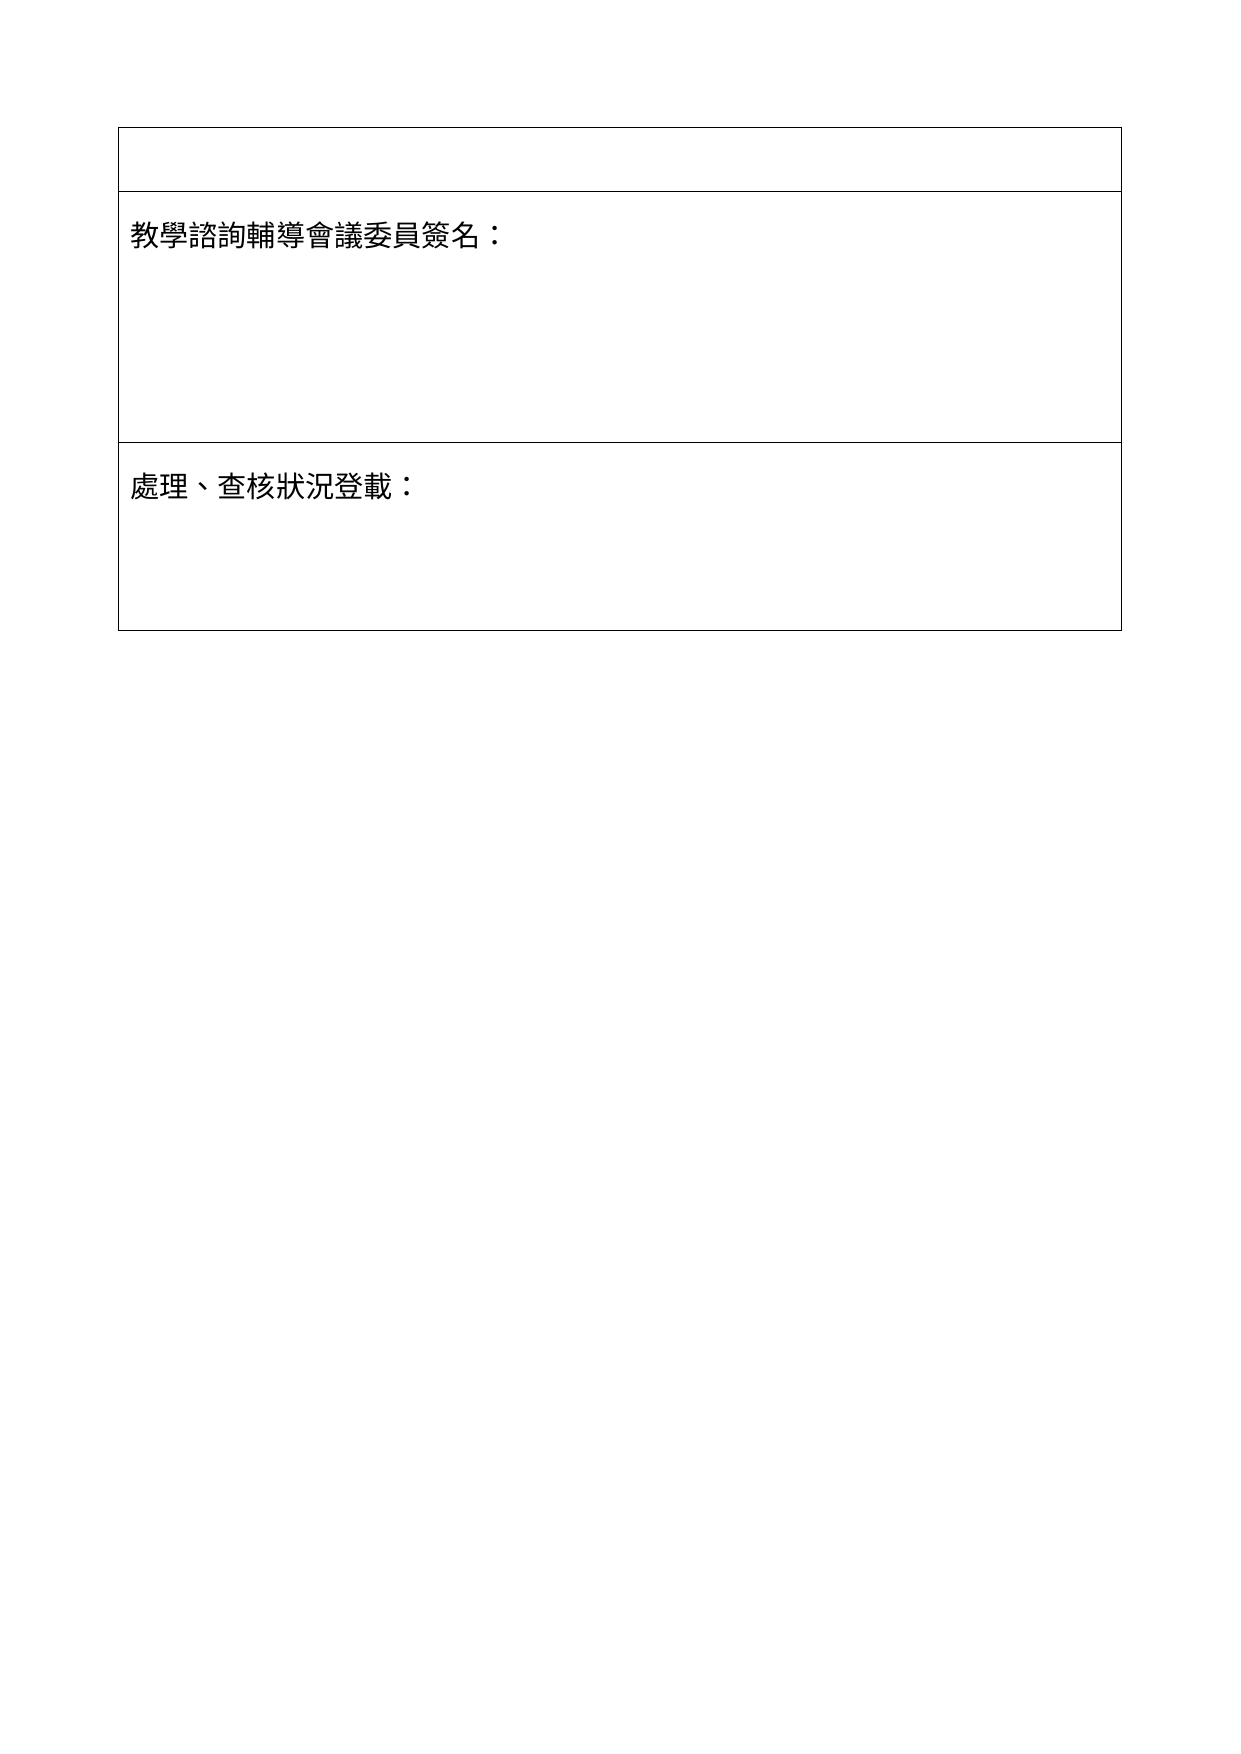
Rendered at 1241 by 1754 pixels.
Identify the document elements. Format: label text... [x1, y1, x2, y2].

table_cell [119, 128, 1121, 191]
table_cell 處理、查核狀況登載： [119, 443, 1121, 630]
table_cell 教學諮詢輔導會議委員簽名： [119, 192, 1121, 442]
